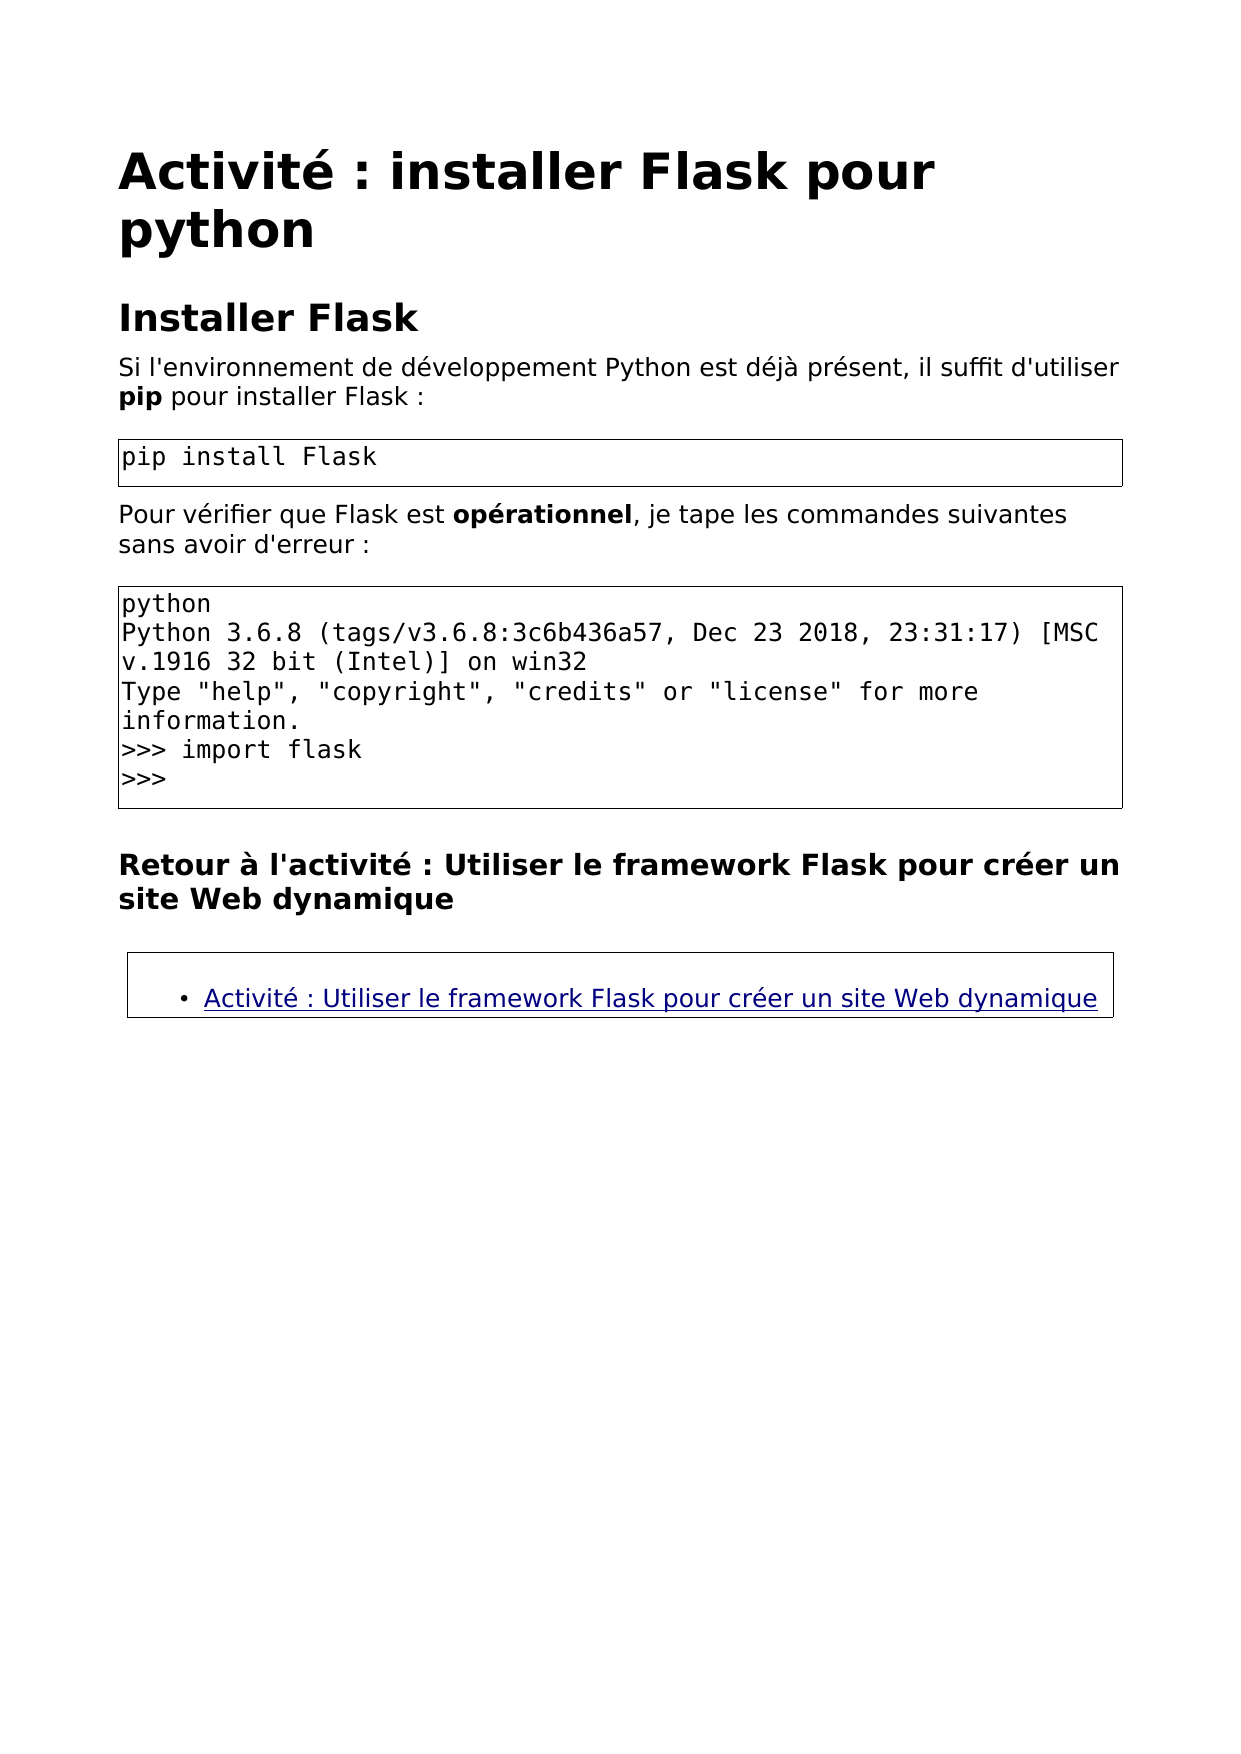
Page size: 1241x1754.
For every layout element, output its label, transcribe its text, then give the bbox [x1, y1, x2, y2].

text Si l'environnement de développement Python est déjà présent, il suffit d'utiliser pip pour installer Flask : [118, 353, 1122, 412]
table_header Activité : Utiliser le framework Flask pour créer un site Web dynamique [128, 953, 1113, 1017]
table_header python Python 3.6.8 (tags/v3.6.8:3c6b436a57, Dec 23 2018, 23:31:17) [MSC v.1916 32 bit (Intel)] on win32 Type "help", "copyright", "credits" or "license" for more information. >>> import flask >>> [119, 587, 1122, 808]
subtitle Retour à l'activité : Utiliser le framework Flask pour créer un site Web dynamique [118, 848, 1122, 916]
table_header pip install Flask [119, 440, 1122, 486]
subtitle Installer Flask [118, 297, 1122, 341]
subtitle Activité : installer Flask pour python [118, 143, 1122, 259]
text Pour vérifier que Flask est opérationnel, je tape les commandes suivantes sans avoir d'erreur : [118, 501, 1122, 559]
